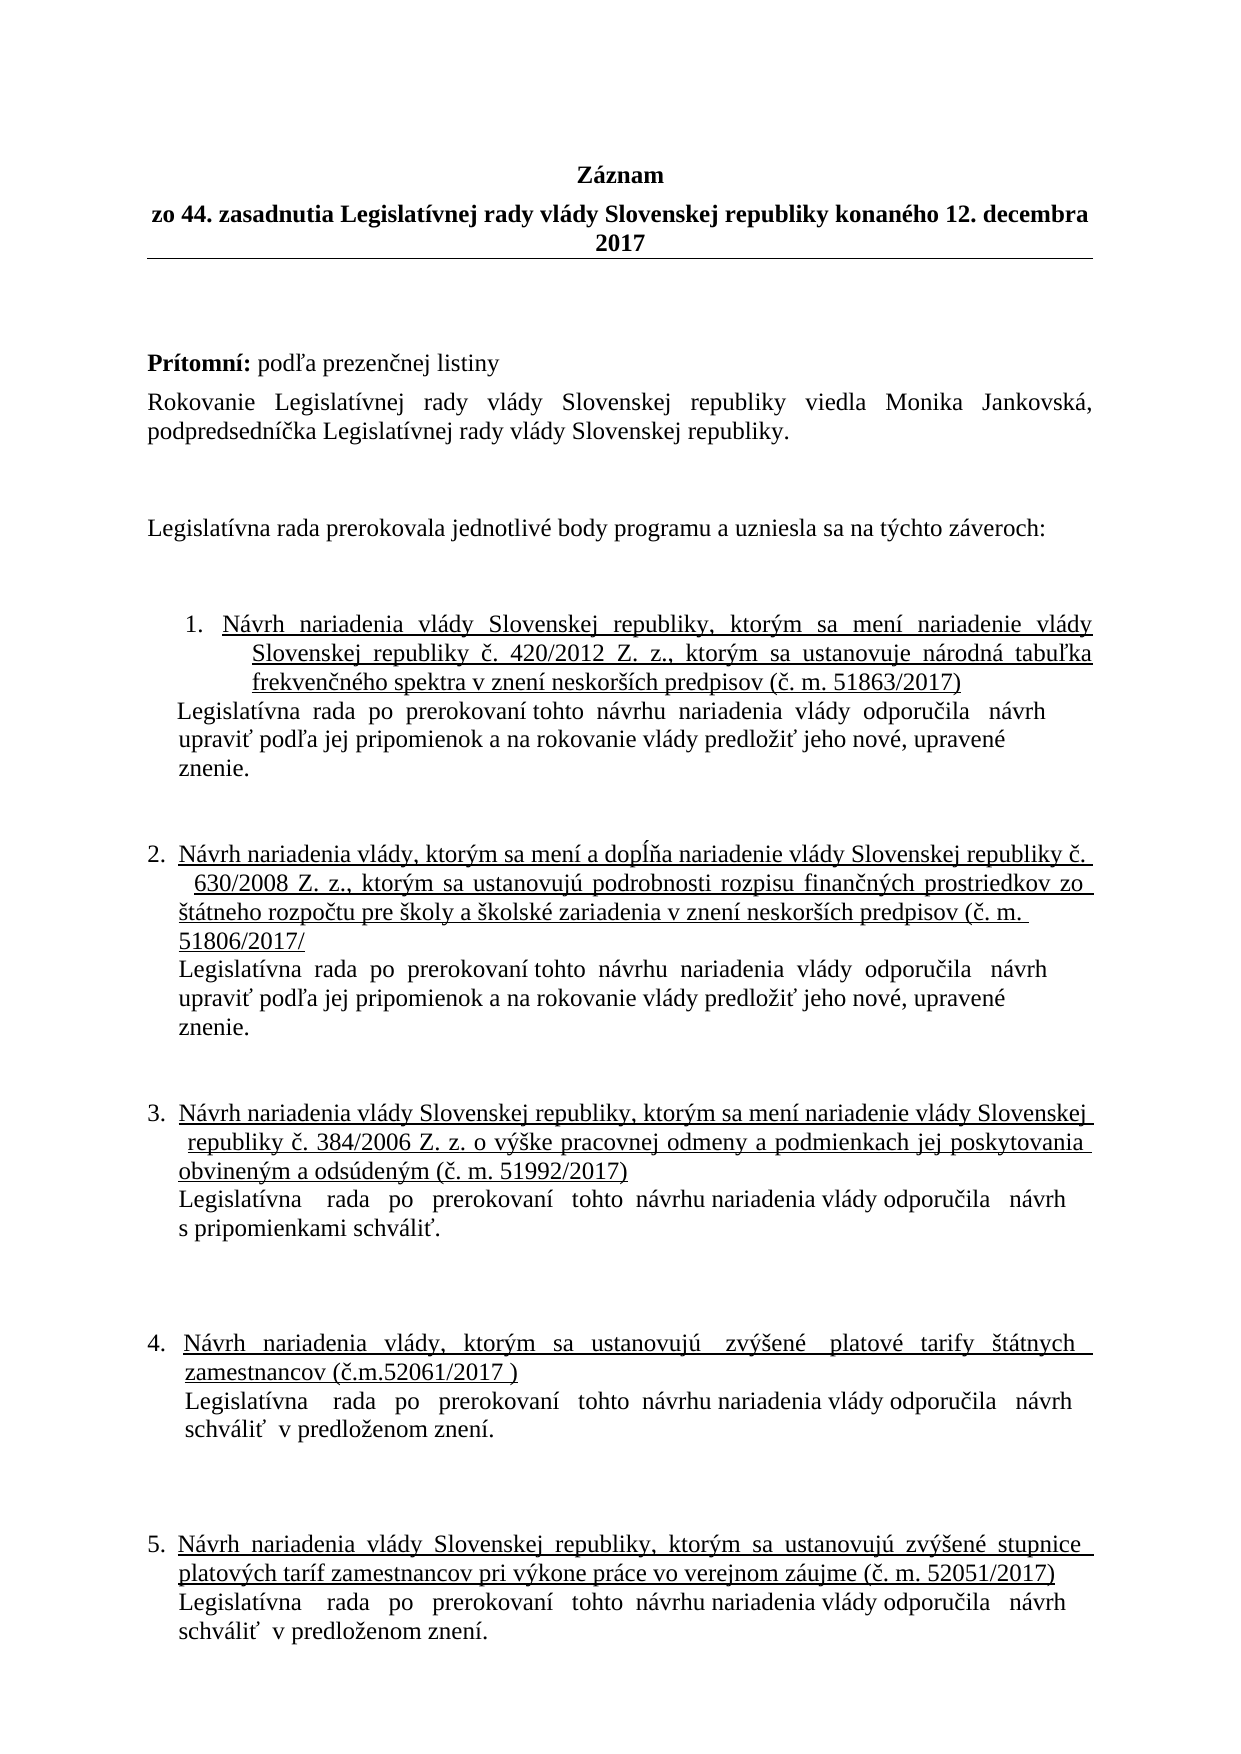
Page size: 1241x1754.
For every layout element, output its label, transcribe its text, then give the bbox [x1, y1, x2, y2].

text schváliť v predloženom znení. [147, 1616, 1093, 1644]
text zo 44. zasadnutia Legislatívnej rady vlády Slovenskej republiky konaného 12. decembra 2017 [147, 199, 1093, 258]
text Legislatívna rada po prerokovaní tohto návrhu nariadenia vlády odporučila návrh [147, 1587, 1093, 1616]
text 51806/2017/ [147, 926, 1093, 954]
text 2. Návrh nariadenia vlády, ktorým sa mení a dopĺňa nariadenie vlády Slovenskej republiky č. 630/2008 Z. z., ktorým sa ustanovujú podrobnosti rozpisu finančných prostriedkov zo štátneho rozpočtu pre školy a školské zariadenia v znení neskorších predpisov (č. m. [147, 839, 1093, 926]
text Legislatívna rada po prerokovaní tohto návrhu nariadenia vlády odporučila návrh [147, 1386, 1093, 1414]
text upraviť podľa jej pripomienok a na rokovanie vlády predložiť jeho nové, upravené [147, 983, 1093, 1012]
text Záznam [147, 160, 1093, 188]
text znenie. [147, 753, 1093, 782]
text 4. Návrh nariadenia vlády, ktorým sa ustanovujú zvýšené platové tarify štátnych zamestnancov (č.m.52061/2017 ) [147, 1328, 1093, 1386]
text Legislatívna rada po prerokovaní tohto návrhu nariadenia vlády odporučila návrh [177, 696, 1093, 724]
text s pripomienkami schváliť. [147, 1213, 1093, 1242]
text Legislatívna rada po prerokovaní tohto návrhu nariadenia vlády odporučila návrh [147, 954, 1093, 983]
list Návrh nariadenia vlády Slovenskej republiky, ktorým sa mení nariadenie vlády Slovenskej republiky č. 420/2012 Z. z., ktorým sa ustanovuje národná tabuľka frekvenčného spektra v znení neskorších predpisov (č. m. 51863/2017) [184, 609, 1093, 696]
text Legislatívna rada po prerokovaní tohto návrhu nariadenia vlády odporučila návrh [147, 1184, 1093, 1213]
text upraviť podľa jej pripomienok a na rokovanie vlády predložiť jeho nové, upravené [147, 724, 1093, 753]
text schváliť v predloženom znení. [147, 1414, 1093, 1443]
text Legislatívna rada prerokovala jednotlivé body programu a uzniesla sa na týchto záveroch: [147, 513, 1093, 542]
text znenie. [147, 1012, 1093, 1041]
text 5. Návrh nariadenia vlády Slovenskej republiky, ktorým sa ustanovujú zvýšené stupnice platových taríf zamestnancov pri výkone práce vo verejnom záujme (č. m. 52051/2017) [147, 1529, 1093, 1587]
text Rokovanie Legislatívnej rady vlády Slovenskej republiky viedla Monika Jankovská, podpredsedníčka Legislatívnej rady vlády Slovenskej republiky. [147, 387, 1093, 445]
text 3. Návrh nariadenia vlády Slovenskej republiky, ktorým sa mení nariadenie vlády Slovenskej republiky č. 384/2006 Z. z. o výške pracovnej odmeny a podmienkach jej poskytovania obvineným a odsúdeným (č. m. 51992/2017) [147, 1098, 1093, 1184]
text Prítomní: podľa prezenčnej listiny [147, 348, 1093, 377]
